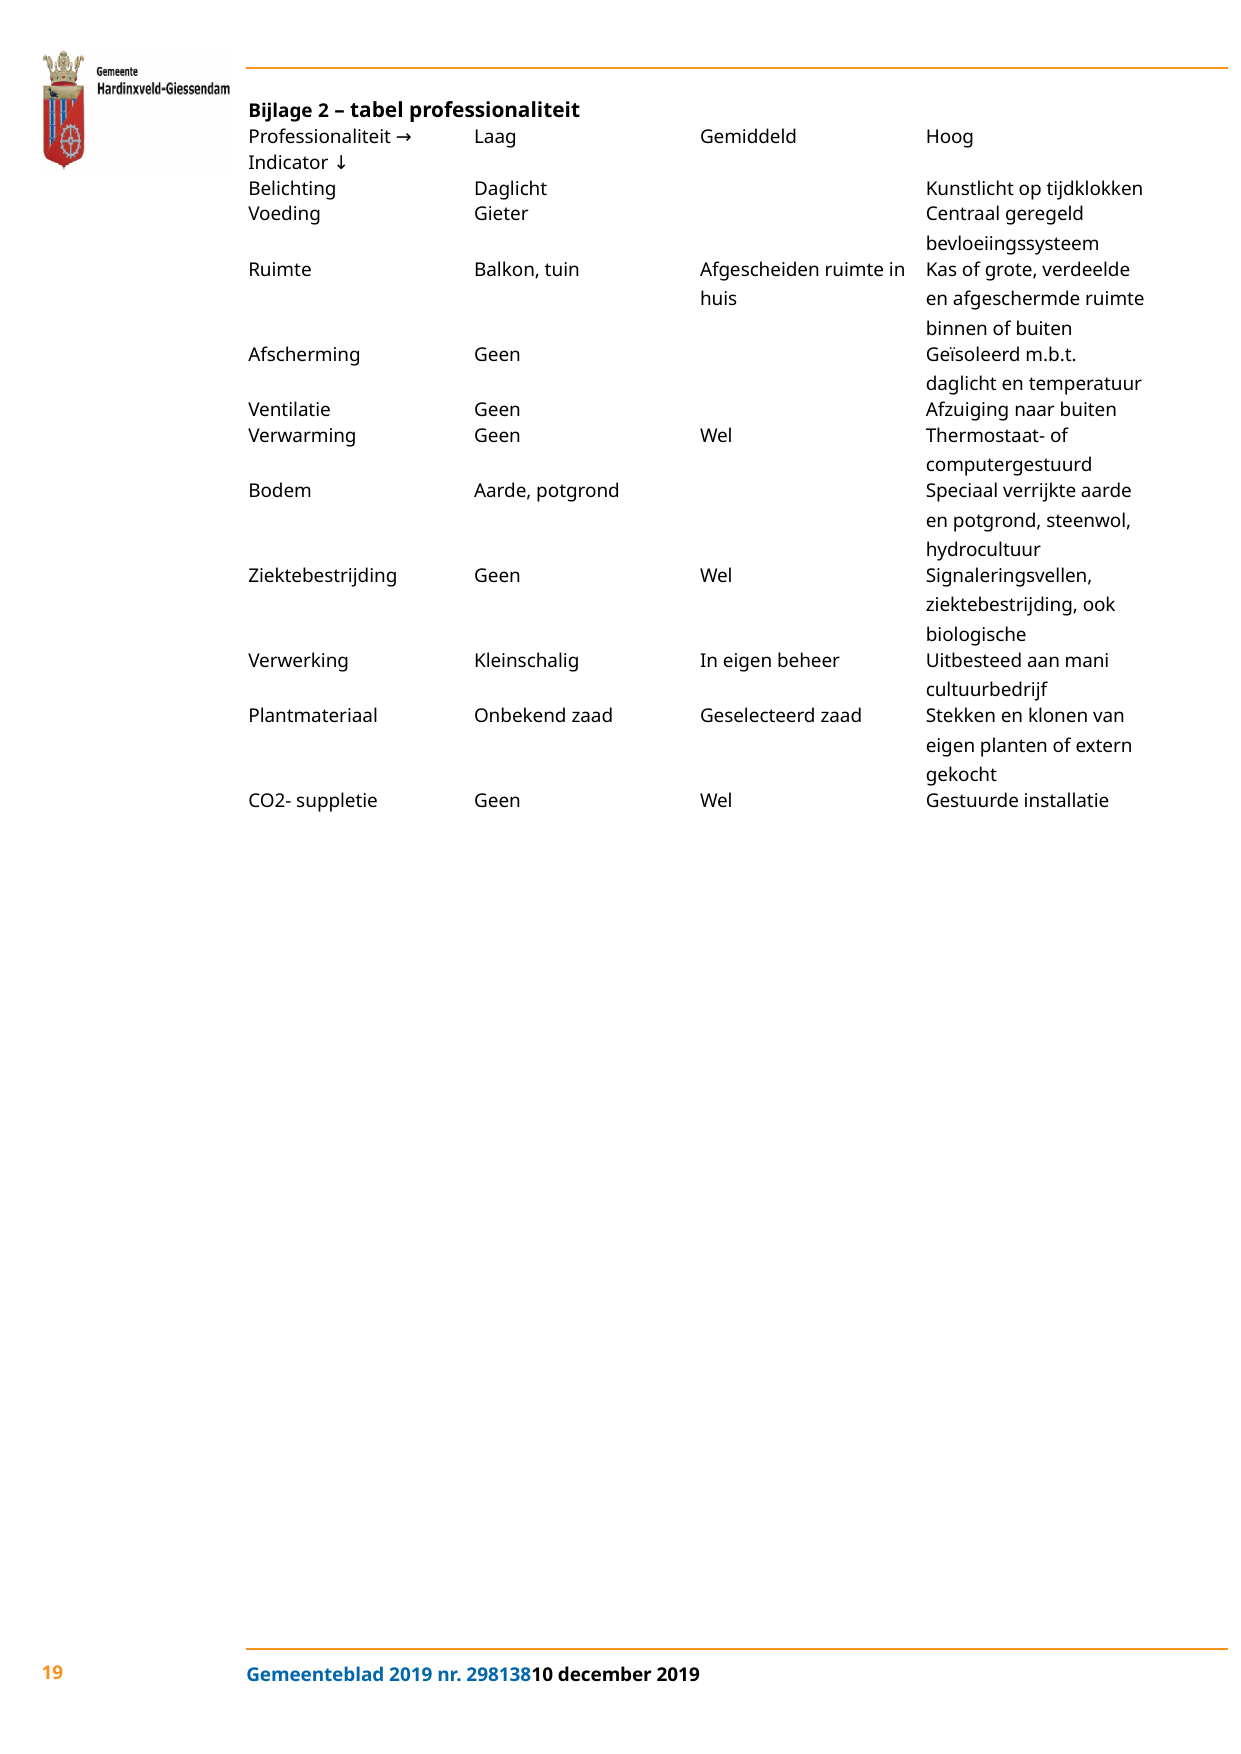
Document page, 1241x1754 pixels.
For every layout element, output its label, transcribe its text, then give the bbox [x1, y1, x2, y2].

table_cell Ruimte [248, 256, 474, 341]
table_cell Belichting [248, 175, 474, 201]
table_cell Geselecteerd zaad [700, 702, 926, 787]
table_cell [700, 201, 926, 256]
table_cell Wel [700, 787, 926, 813]
table_cell Ventilatie [248, 396, 474, 422]
table_cell Wel [700, 562, 926, 647]
table_cell Ziektebestrijding [248, 562, 474, 647]
picture [41, 47, 231, 172]
table_cell CO2- suppletie [248, 787, 474, 813]
table_cell Indicator ↓ [248, 149, 474, 175]
table_cell Stekken en klonen van eigen planten of extern gekocht [926, 702, 1152, 787]
table_cell Uitbesteed aan mani cultuurbedrijf [926, 647, 1152, 702]
table_cell Thermostaat- of computergestuurd [926, 422, 1152, 477]
table_cell [700, 175, 926, 201]
table_cell [700, 149, 926, 175]
table_cell Onbekend zaad [474, 702, 700, 787]
table_cell In eigen beheer [700, 647, 926, 702]
table_cell Geen [474, 396, 700, 422]
table_cell Geen [474, 341, 700, 396]
table_cell Aarde, potgrond [474, 477, 700, 562]
table_cell Centraal geregeld bevloeiingssysteem [926, 201, 1152, 256]
table_cell [700, 396, 926, 422]
table_cell Verwarming [248, 422, 474, 477]
table_cell Daglicht [474, 175, 700, 201]
table_header Hoog [926, 124, 1152, 149]
table_header Professionaliteit → [248, 124, 474, 149]
table_cell Signaleringsvellen, ziektebestrijding, ook biologische [926, 562, 1152, 647]
table_cell Kunstlicht op tijdklokken [926, 175, 1152, 201]
table_cell Plantmateriaal [248, 702, 474, 787]
table_cell Voeding [248, 201, 474, 256]
table_cell Geen [474, 562, 700, 647]
table_cell Kas of grote, verdeelde en afgeschermde ruimte binnen of buiten [926, 256, 1152, 341]
table_cell [700, 341, 926, 396]
table_cell Geen [474, 422, 700, 477]
table_cell [926, 149, 1152, 175]
text Bijlage 2 – tabel professionaliteit [248, 95, 1152, 123]
table_cell Wel [700, 422, 926, 477]
table_cell Speciaal verrijkte aarde en potgrond, steenwol, hydrocultuur [926, 477, 1152, 562]
table_cell Afzuiging naar buiten [926, 396, 1152, 422]
table_cell Geen [474, 787, 700, 813]
table_cell Bodem [248, 477, 474, 562]
table_cell Kleinschalig [474, 647, 700, 702]
table_header Gemiddeld [700, 124, 926, 149]
table_cell Afscherming [248, 341, 474, 396]
table_header Laag [474, 124, 700, 149]
table_cell Gestuurde installatie [926, 787, 1152, 813]
table_cell [474, 149, 700, 175]
table_cell Balkon, tuin [474, 256, 700, 341]
table_cell Geïsoleerd m.b.t. daglicht en temperatuur [926, 341, 1152, 396]
table_cell Verwerking [248, 647, 474, 702]
table_cell Afgescheiden ruimte in huis [700, 256, 926, 341]
table_cell Gieter [474, 201, 700, 256]
table_cell [700, 477, 926, 562]
